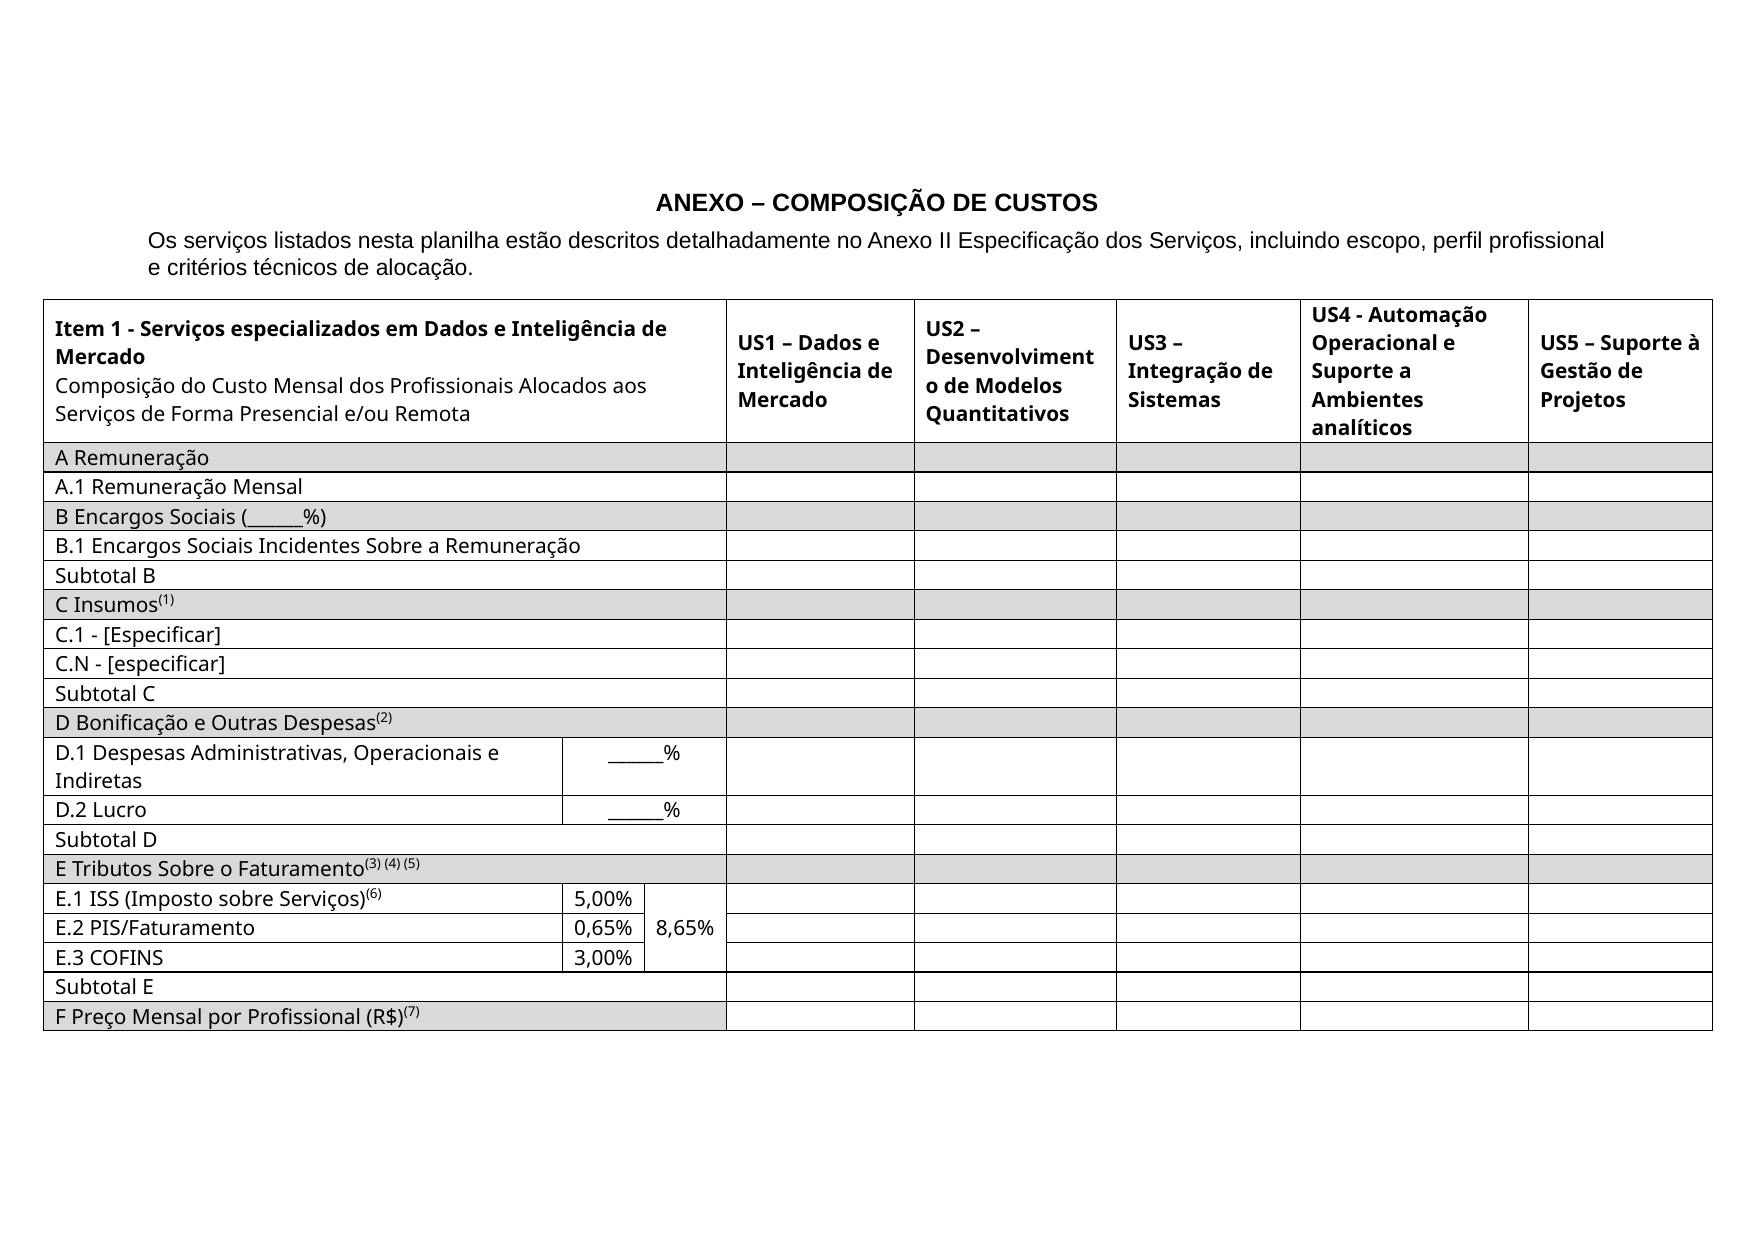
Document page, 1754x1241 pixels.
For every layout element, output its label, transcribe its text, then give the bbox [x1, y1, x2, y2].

table_cell [1117, 531, 1300, 560]
table_cell C Insumos(1) [44, 590, 726, 619]
table_cell [727, 649, 914, 678]
table_cell [1529, 914, 1712, 942]
table_cell [1529, 620, 1712, 648]
table_cell [915, 914, 1116, 942]
table_cell [1301, 1002, 1528, 1030]
table_cell [1301, 914, 1528, 942]
table_cell [915, 708, 1116, 737]
table_cell [1301, 502, 1528, 530]
table_header US4 - Automação Operacional e Suporte a Ambientes analíticos [1301, 300, 1528, 442]
table_cell [915, 443, 1116, 471]
table_cell [727, 1002, 914, 1030]
table_cell [1117, 973, 1300, 1001]
table_cell [1301, 973, 1528, 1001]
table_cell [915, 796, 1116, 824]
text Os serviços listados nesta planilha estão descritos detalhadamente no Anexo II Especificação dos Serviços, incluindo escopo, perfil profissional e critérios técnicos de alocação. [148, 227, 1606, 281]
table_cell [1301, 943, 1528, 971]
table_cell [1117, 1002, 1300, 1030]
table_cell [915, 620, 1116, 648]
table_cell C.N - [especificar] [44, 649, 726, 678]
table_cell [915, 973, 1116, 1001]
table_cell D.2 Lucro [44, 796, 562, 824]
table_cell [1117, 855, 1300, 883]
table_cell [1301, 531, 1528, 560]
table_cell B.1 Encargos Sociais Incidentes Sobre a Remuneração [44, 531, 726, 560]
table_cell [1529, 561, 1712, 589]
table_cell [727, 914, 914, 942]
table_cell E.3 COFINS [44, 943, 562, 971]
table_cell [727, 884, 914, 912]
table_cell D Bonificação e Outras Despesas(2) [44, 708, 726, 737]
table_cell [1529, 649, 1712, 678]
table_cell [1117, 679, 1300, 707]
table_cell [915, 561, 1116, 589]
table_cell [1529, 531, 1712, 560]
table_cell [1529, 679, 1712, 707]
table_cell [727, 679, 914, 707]
table_cell [727, 855, 914, 883]
table_cell [1301, 825, 1528, 853]
table_cell [915, 855, 1116, 883]
table_cell [1117, 649, 1300, 678]
table_cell E.1 ISS (Imposto sobre Serviços)(6) [44, 884, 562, 912]
table_cell B Encargos Sociais (______%) [44, 502, 726, 530]
table_cell Subtotal C [44, 679, 726, 707]
table_cell [727, 708, 914, 737]
table_cell [1301, 443, 1528, 471]
table_cell [1117, 502, 1300, 530]
table_cell [1117, 590, 1300, 619]
table_cell [727, 825, 914, 853]
table_cell [727, 531, 914, 560]
table_cell [1529, 473, 1712, 501]
table_cell [1529, 738, 1712, 794]
table_cell [1301, 738, 1528, 794]
table_cell [1529, 502, 1712, 530]
table_cell [915, 502, 1116, 530]
table_header US2 – Desenvolvimento de Modelos Quantitativos [915, 300, 1116, 442]
table_header US1 – Dados e Inteligência de Mercado [727, 300, 914, 442]
table_cell [1301, 884, 1528, 912]
table_cell [915, 531, 1116, 560]
table_cell [1117, 708, 1300, 737]
table_cell [915, 473, 1116, 501]
table_cell [1529, 443, 1712, 471]
table_cell [1301, 561, 1528, 589]
table_cell 3,00% [563, 943, 644, 971]
table_cell [915, 1002, 1116, 1030]
table_cell 0,65% [563, 914, 644, 942]
table_cell [1117, 914, 1300, 942]
table_cell ______% [563, 738, 726, 794]
table_cell [1117, 943, 1300, 971]
table_cell [915, 825, 1116, 853]
table_cell [1117, 620, 1300, 648]
table_cell ______% [563, 796, 726, 824]
table_cell Subtotal E [44, 973, 726, 1001]
table_cell [727, 561, 914, 589]
table_cell [915, 943, 1116, 971]
table_cell Subtotal D [44, 825, 726, 853]
table_cell [1301, 708, 1528, 737]
table_cell D.1 Despesas Administrativas, Operacionais e Indiretas [44, 738, 562, 794]
table_cell A.1 Remuneração Mensal [44, 473, 726, 501]
text ANEXO – COMPOSIÇÃO DE CUSTOS [148, 188, 1606, 216]
table_cell [1529, 590, 1712, 619]
table_cell [1117, 796, 1300, 824]
table_cell A Remuneração [44, 443, 726, 471]
table_cell [727, 473, 914, 501]
table_cell [1529, 855, 1712, 883]
table_cell [1117, 738, 1300, 794]
table_cell [915, 738, 1116, 794]
table_cell [1301, 620, 1528, 648]
table_cell [1529, 884, 1712, 912]
table_cell [1529, 973, 1712, 1001]
table_cell [915, 884, 1116, 912]
table_cell 8,65% [645, 884, 726, 971]
table_cell [727, 943, 914, 971]
table_cell [1529, 1002, 1712, 1030]
table_header US3 – Integração de Sistemas [1117, 300, 1300, 442]
table_cell [1117, 473, 1300, 501]
table_cell [1529, 708, 1712, 737]
table_cell Subtotal B [44, 561, 726, 589]
table_cell [727, 973, 914, 1001]
table_cell [727, 738, 914, 794]
table_cell [727, 502, 914, 530]
table_cell [1117, 825, 1300, 853]
table_cell [727, 620, 914, 648]
table_header US5 – Suporte à Gestão de Projetos [1529, 300, 1712, 442]
table_cell [1529, 825, 1712, 853]
table_cell [727, 796, 914, 824]
table_cell [1529, 796, 1712, 824]
table_cell [915, 590, 1116, 619]
table_cell [1301, 473, 1528, 501]
table_cell F Preço Mensal por Profissional (R$)(7) [44, 1002, 726, 1030]
table_cell [915, 679, 1116, 707]
table_cell C.1 - [Especificar] [44, 620, 726, 648]
table_cell 5,00% [563, 884, 644, 912]
table_cell [915, 649, 1116, 678]
table_header Item 1 - Serviços especializados em Dados e Inteligência de Mercado Composição do Custo Mensal dos Profissionais Alocados aos Serviços de Forma Presencial e/ou Remota [44, 300, 726, 442]
table_cell [1301, 855, 1528, 883]
table_cell E Tributos Sobre o Faturamento(3) (4) (5) [44, 855, 726, 883]
table_cell [1301, 649, 1528, 678]
table_cell E.2 PIS/Faturamento [44, 914, 562, 942]
table_cell [1301, 679, 1528, 707]
table_cell [727, 590, 914, 619]
table_cell [727, 443, 914, 471]
table_cell [1117, 443, 1300, 471]
table_cell [1117, 884, 1300, 912]
table_cell [1301, 590, 1528, 619]
table_cell [1301, 796, 1528, 824]
table_cell [1529, 943, 1712, 971]
table_cell [1117, 561, 1300, 589]
